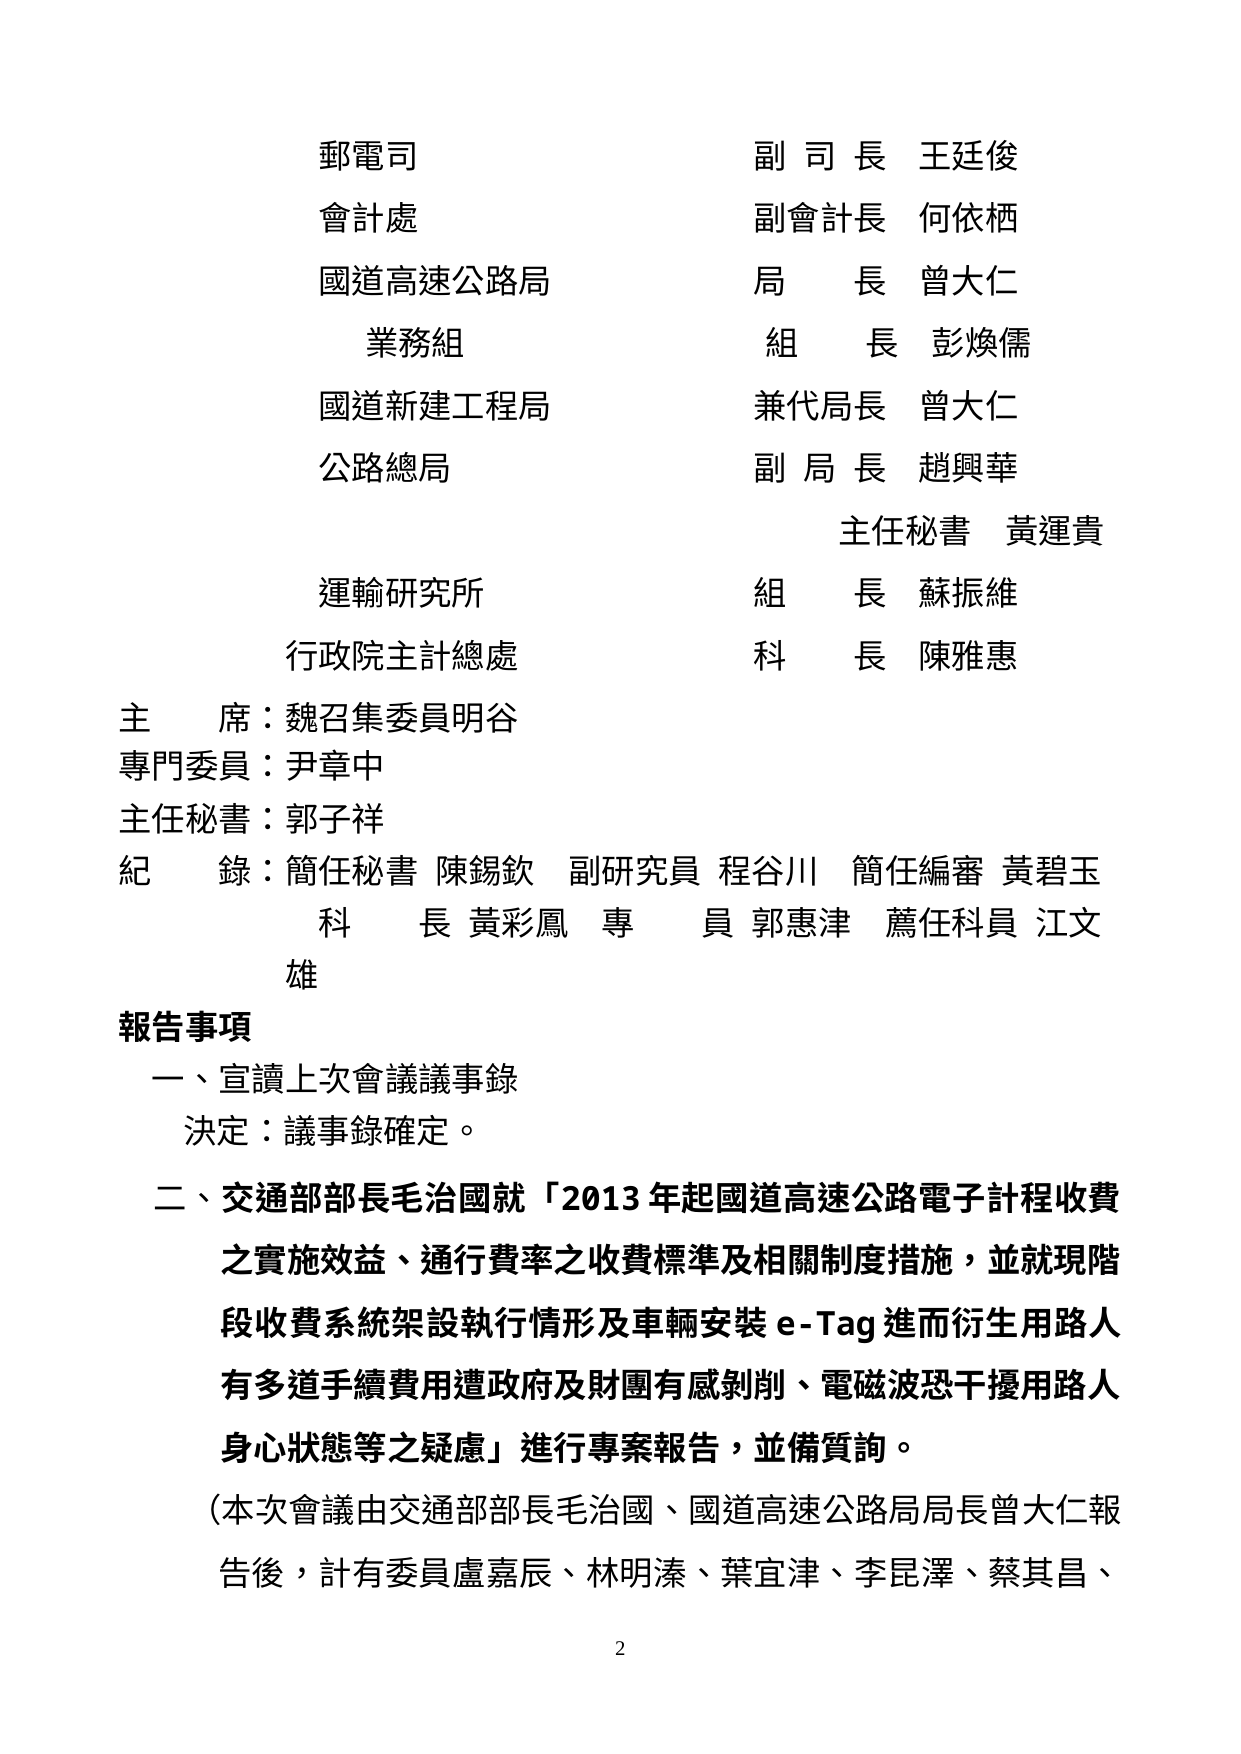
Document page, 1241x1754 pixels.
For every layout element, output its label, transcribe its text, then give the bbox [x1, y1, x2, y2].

text 行政院主計總處 科 長 陳雅惠 [118, 612, 1122, 675]
text 主任秘書：郭子祥 [118, 789, 1122, 841]
text （本次會議由交通部部長毛治國、國道高速公路局局長曾大仁報告後，計有委員盧嘉辰、林明溱、葉宜津、李昆澤、蔡其昌、陳根德、楊麗環、王進士、李鴻鈞、管碧玲、劉櫂豪、楊瓊瓔、馬文君、邱議瑩、羅淑蕾、李桐豪、林佳龍、蔡煌瑯、廖國棟、謝國樑、許添財、黃偉哲、邱志偉、魏明谷等24人提出質詢，均經交通部部長毛治國、國道高速公路局局長曾大仁及相關人員分別予以答復；委員葉宜津質詢另提書面補充意見，及委員陳亭妃、黃文玲、吳育昇、鄭汝芬、陳淑慧、江啟臣、陳歐珀所提書面質詢，均列入紀錄並刊登公報。） [168, 1466, 1122, 1591]
text 主任秘書 黃運貴 [118, 487, 1122, 550]
text 報告事項 [118, 998, 1122, 1050]
text 公路總局 副 局 長 趙興華 [118, 425, 1122, 487]
text 二、交通部部長毛治國就「2013年起國道高速公路電子計程收費之實施效益、通行費率之收費標準及相關制度措施，並就現階段收費系統架設執行情形及車輛安裝e­-Tag進而衍生用路人有多道手續費用遭政府及財團有感剝削、電磁波恐干擾用路人身心狀態等之疑慮」進行專案報告，並備質詢。 [154, 1154, 1122, 1466]
text 紀 錄：簡任秘書 陳錫欽 副研究員 程谷川 簡任編審 黃碧玉 [118, 841, 1122, 893]
text 國道新建工程局 兼代局長 曾大仁 [118, 362, 1122, 425]
text 會計處 副會計長 何依栖 [118, 175, 1122, 237]
text 運輸研究所 組 長 蘇振維 [118, 550, 1122, 612]
text 主 席：魏召集委員明谷 [118, 675, 1122, 737]
text 郵電司 副 司 長 王廷俊 [118, 112, 1122, 175]
text 專門委員：尹章中 [118, 737, 1122, 789]
text 業務組 組 長 彭煥儒 [118, 300, 1122, 362]
text 一、宣讀上次會議議事錄 [118, 1050, 1122, 1102]
text 國道高速公路局 局 長 曾大仁 [118, 237, 1122, 300]
text 決定：議事錄確定。 [143, 1102, 1122, 1154]
text 科 長 黃彩鳳 專 員 郭惠津 薦任科員 江文雄 [118, 893, 1122, 998]
